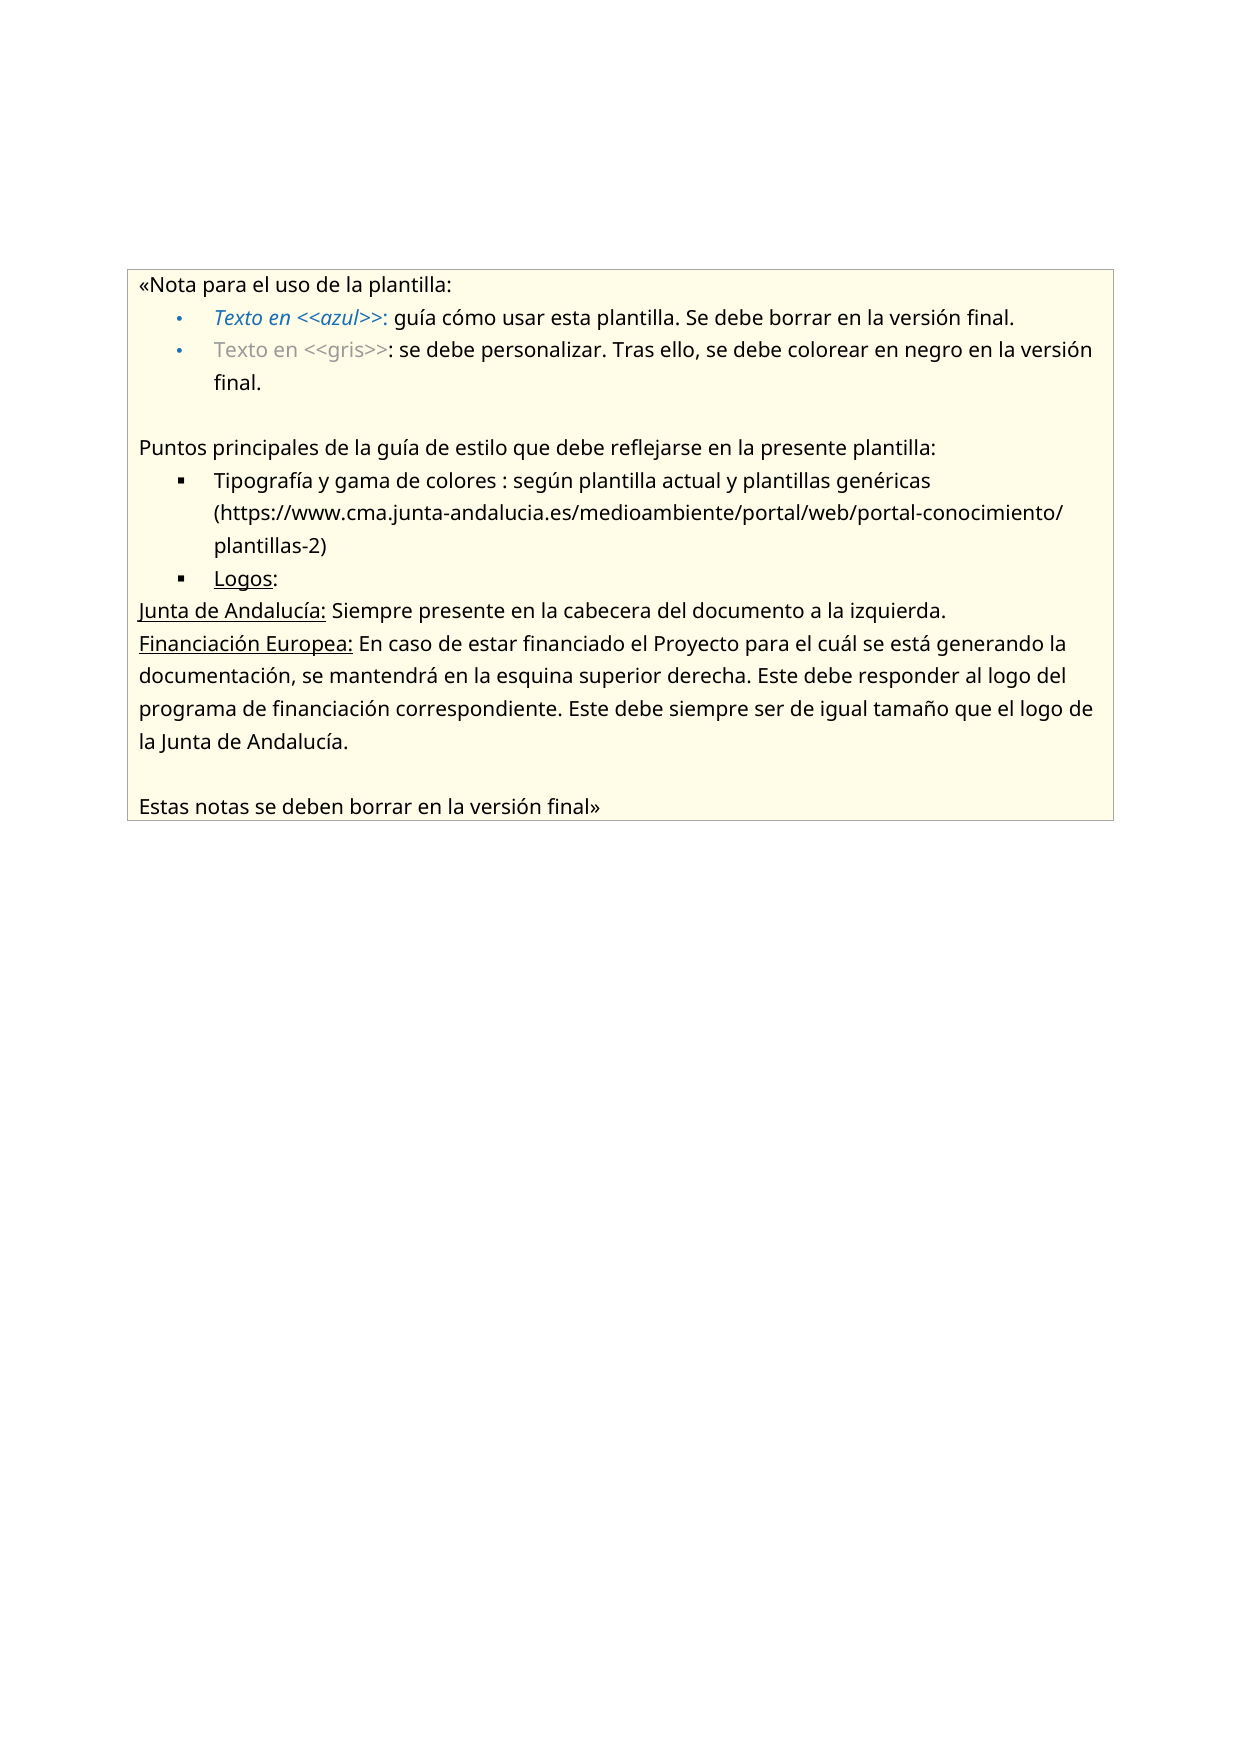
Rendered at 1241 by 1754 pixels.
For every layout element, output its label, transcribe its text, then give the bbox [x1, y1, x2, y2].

table_header «Nota para el uso de la plantilla: Texto en <<azul>>: guía cómo usar esta plantilla. Se debe borrar en la versión final. Texto en <<gris>>: se debe personalizar. Tras ello, se debe colorear en negro en la versión final. Puntos principales de la guía de estilo que debe reflejarse en la presente plantilla: Tipografía y gama de colores : según plantilla actual y plantillas genéricas (https://www.cma.junta-andalucia.es/medioambiente/portal/web/portal-conocimiento/plantillas-2) Logos: Junta de Andalucía: Siempre presente en la cabecera del documento a la izquierda. Financiación Europea: En caso de estar financiado el Proyecto para el cuál se está generando la documentación, se mantendrá en la esquina superior derecha. Este debe responder al logo del programa de financiación correspondiente. Este debe siempre ser de igual tamaño que el logo de la Junta de Andalucía. Estas notas se deben borrar en la versión final» [128, 270, 1113, 820]
